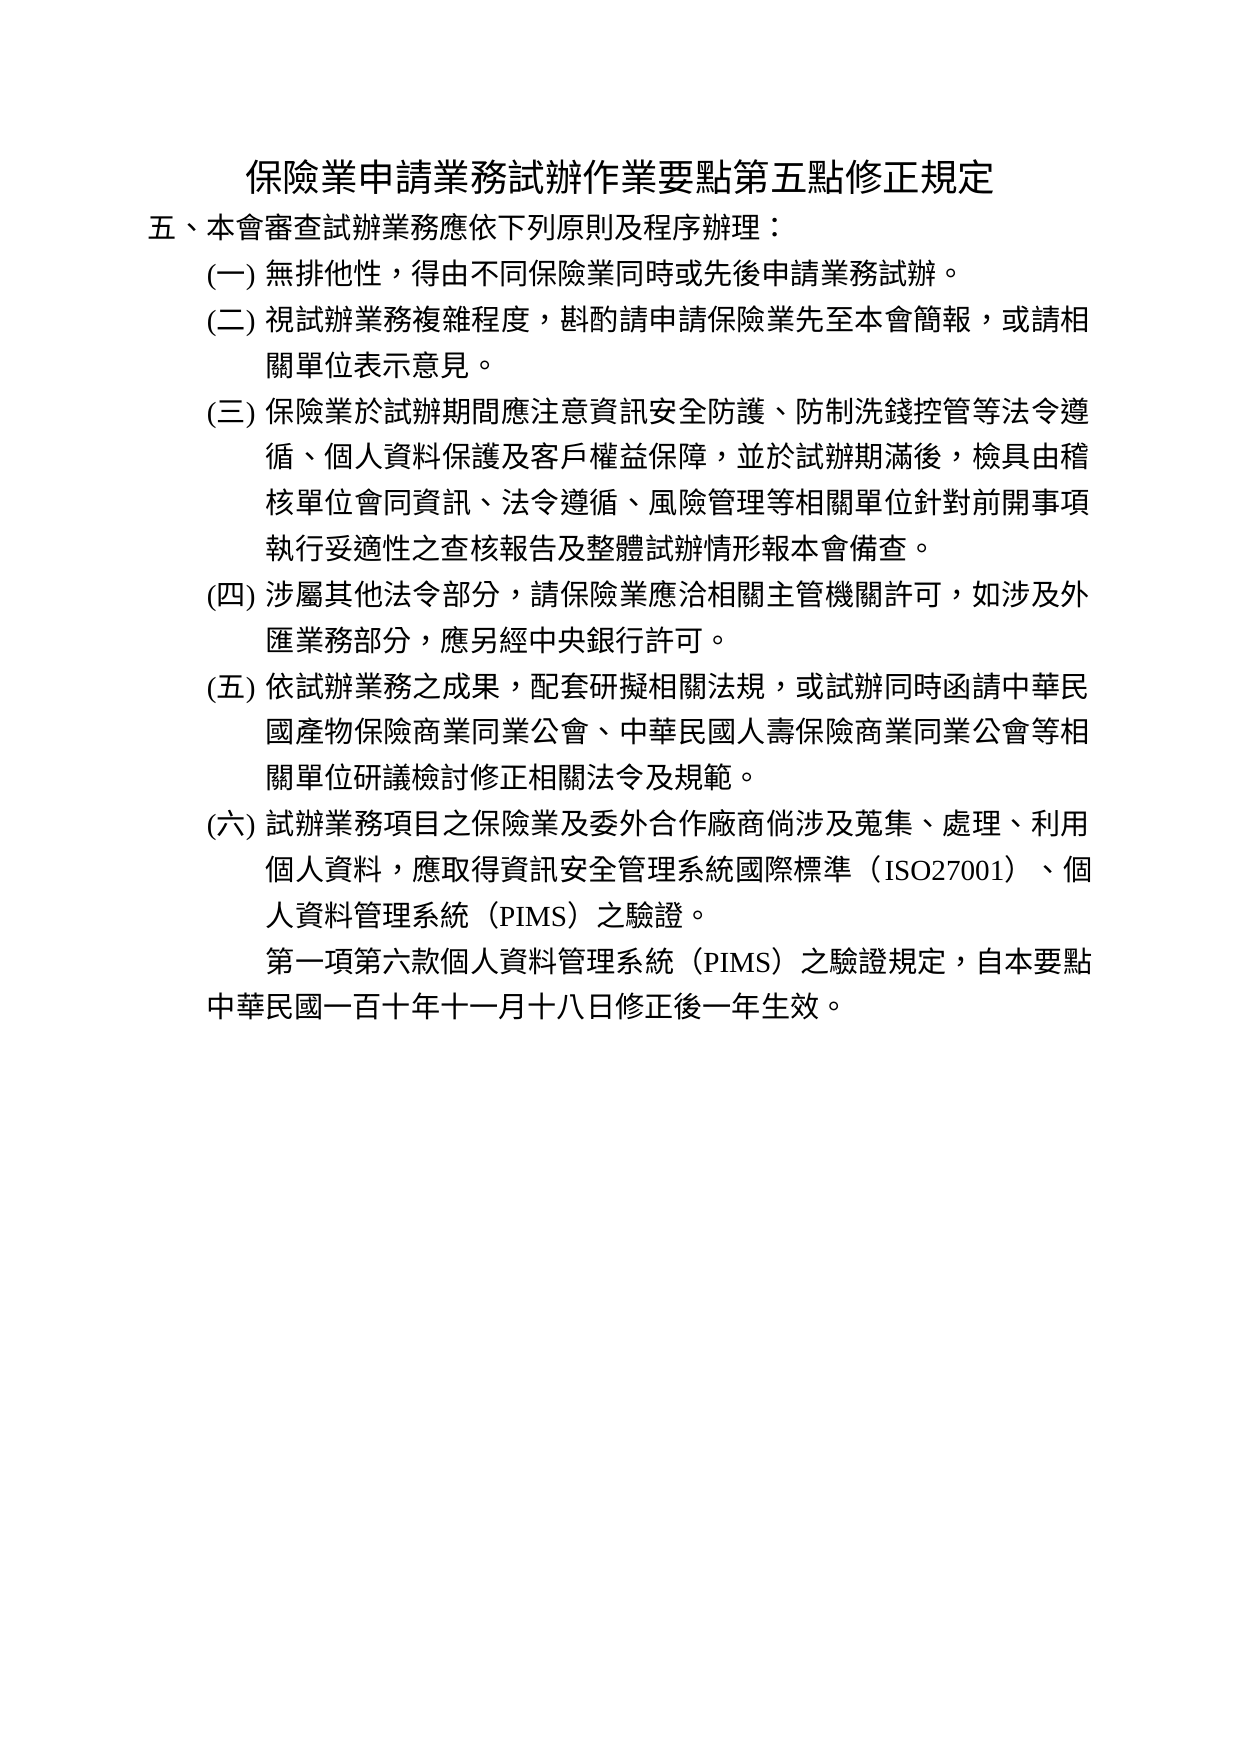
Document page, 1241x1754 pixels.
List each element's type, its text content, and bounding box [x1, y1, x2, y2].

list 視試辦業務複雜程度，斟酌請申請保險業先至本會簡報，或請相關單位表示意見。 [207, 294, 1092, 385]
text 保險業申請業務試辦作業要點第五點修正規定 [148, 148, 1092, 202]
list 試辦業務項目之保險業及委外合作廠商倘涉及蒐集、處理、利用個人資料，應取得資訊安全管理系統國際標準（ISO27001）、個人資料管理系統（PIMS）之驗證。 [207, 798, 1092, 935]
list 涉屬其他法令部分，請保險業應洽相關主管機關許可，如涉及外匯業務部分，應另經中央銀行許可。 [207, 569, 1092, 660]
list 無排他性，得由不同保險業同時或先後申請業務試辦。 [207, 248, 1092, 294]
list 依試辦業務之成果，配套研擬相關法規，或試辦同時函請中華民國產物保險商業同業公會、中華民國人壽保險商業同業公會等相關單位研議檢討修正相關法令及規範。 [207, 660, 1092, 798]
list 保險業於試辦期間應注意資訊安全防護、防制洗錢控管等法令遵循、個人資料保護及客戶權益保障，並於試辦期滿後，檢具由稽核單位會同資訊、法令遵循、風險管理等相關單位針對前開事項執行妥適性之查核報告及整體試辦情形報本會備查。 [207, 385, 1092, 569]
text 第一項第六款個人資料管理系統（PIMS）之驗證規定，自本要點中華民國一百十年十一月十八日修正後一年生效。 [207, 935, 1092, 1027]
text 五、本會審查試辦業務應依下列原則及程序辦理： [148, 202, 1092, 248]
